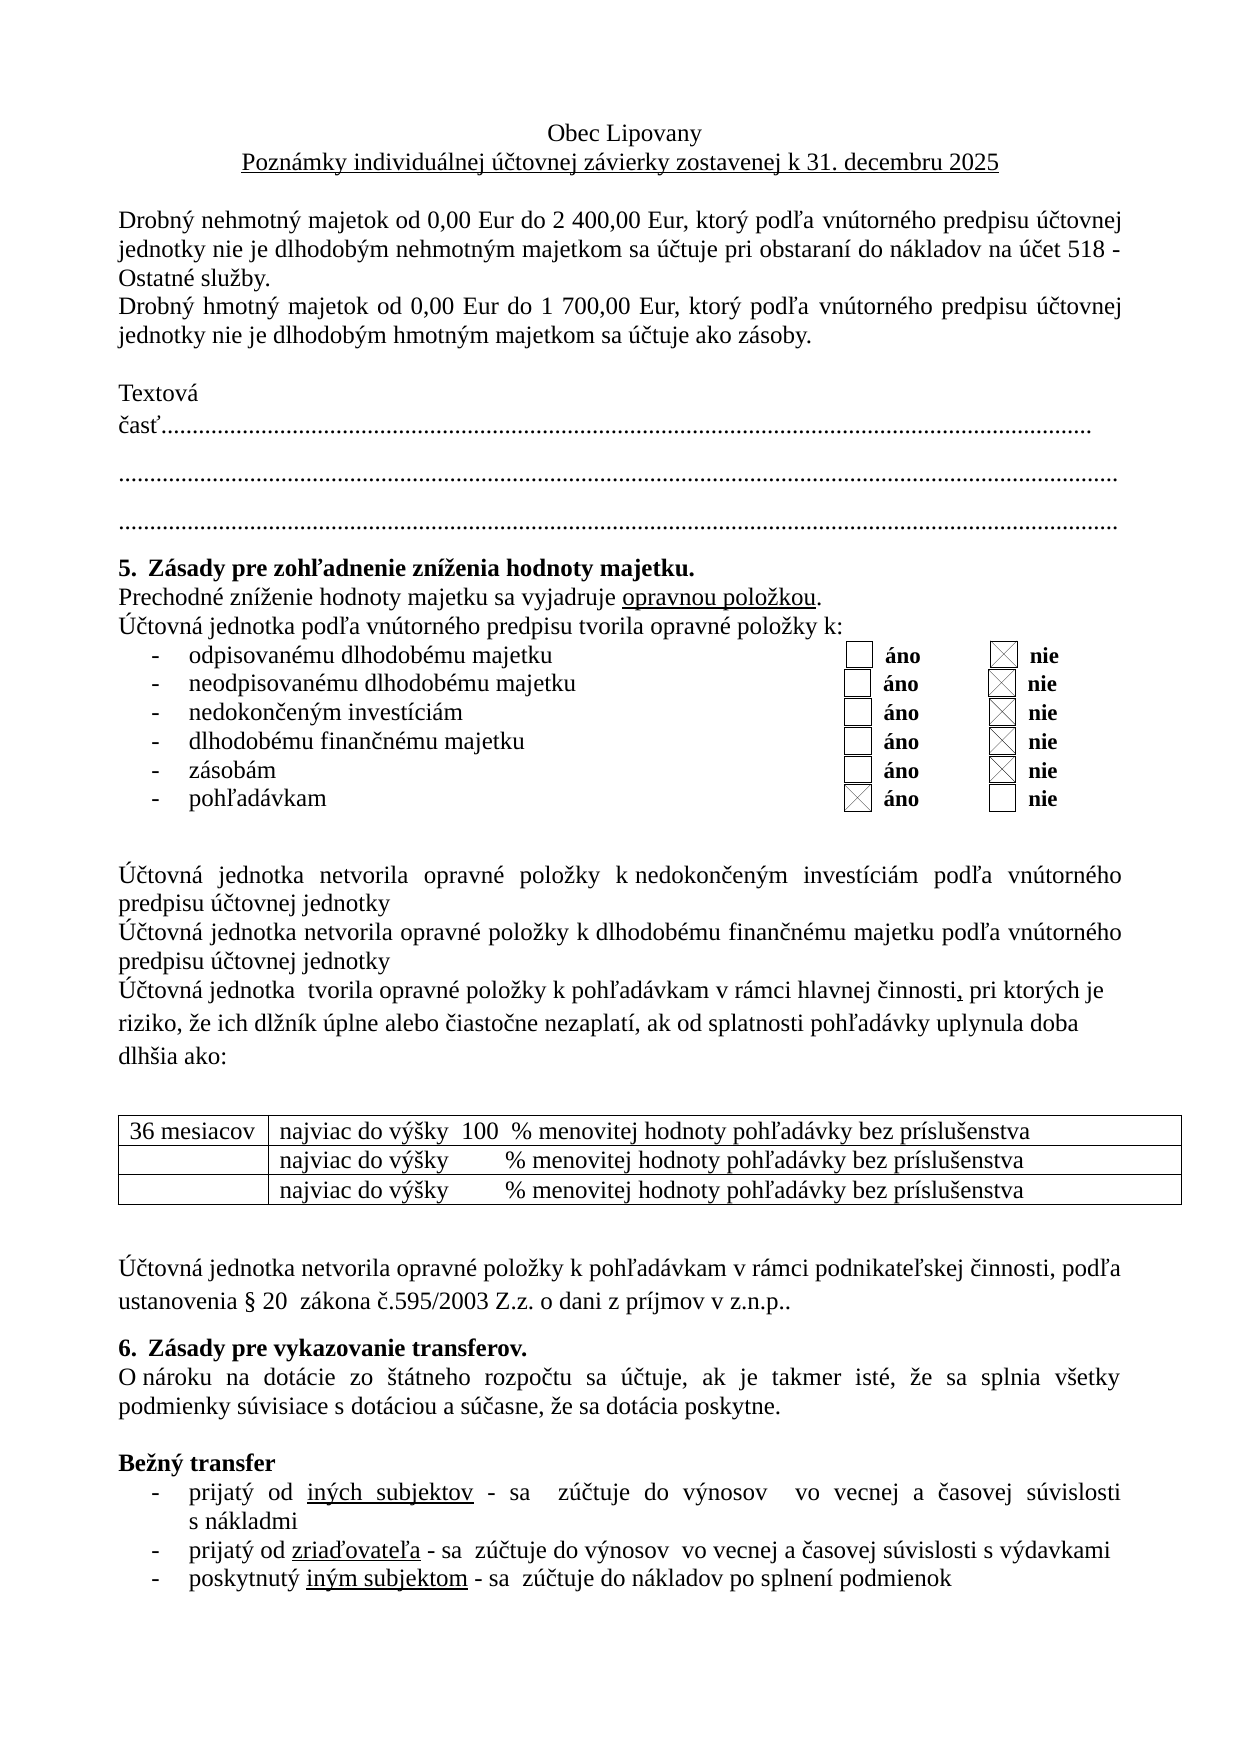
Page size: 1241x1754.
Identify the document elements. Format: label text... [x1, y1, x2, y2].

table_cell najviac do výšky % menovitej hodnoty pohľadávky bez príslušenstva [269, 1175, 1181, 1204]
list pohľadávkam áno nie [151, 783, 1122, 812]
list nie [1016, 755, 1122, 783]
text ................................................................................................................................................................ [118, 458, 1122, 487]
table_header najviac do výšky 100 % menovitej hodnoty pohľadávky bez príslušenstva [269, 1116, 1181, 1144]
list dlhodobému finančnému majetku áno [151, 726, 989, 755]
text Účtovná jednotka netvorila opravné položky k dlhodobému finančnému majetku podľa vnútorného predpisu účtovnej jednotky [118, 917, 1122, 975]
text Účtovná jednotka podľa vnútorného predpisu tvorila opravné položky k: [118, 611, 1122, 640]
list odpisovanému dlhodobému majetku áno [151, 640, 990, 668]
table_cell [119, 1175, 268, 1204]
list zásobám áno [151, 755, 989, 783]
text O nároku na dotácie zo štátneho rozpočtu sa účtuje, ak je takmer isté, že sa splnia všetky podmienky súvisiace s dotáciou a súčasne, že sa dotácia poskytne. [118, 1362, 1122, 1420]
list prijatý od zriaďovateľa - sa zúčtuje do výnosov vo vecnej a časovej súvislosti s výdavkami [151, 1535, 1122, 1563]
list Zásady pre vykazovanie transferov. [118, 1333, 1122, 1362]
text Bežný transfer [118, 1448, 1122, 1477]
list nie [1018, 640, 1122, 668]
table_cell najviac do výšky % menovitej hodnoty pohľadávky bez príslušenstva [269, 1146, 1181, 1174]
list neodpisovanému dlhodobému majetku áno nie [151, 668, 1122, 697]
text Účtovná jednotka netvorila opravné položky k pohľadávkam v rámci podnikateľskej činnosti, podľa ustanovenia § 20 zákona č.595/2003 Z.z. o dani z príjmov v z.n.p.. [118, 1253, 1122, 1314]
table_cell [119, 1146, 268, 1174]
list nie [1016, 726, 1122, 755]
text Drobný nehmotný majetok od 0,00 Eur do 2 400,00 Eur, ktorý podľa vnútorného predpisu účtovnej jednotky nie je dlhodobým nehmotným majetkom sa účtuje pri obstaraní do nákladov na účet 518 - Ostatné služby. [118, 205, 1122, 291]
table_header 36 mesiacov [119, 1116, 268, 1144]
text Textová časť..................................................................................................................................................... [118, 378, 1122, 439]
text Prechodné zníženie hodnoty majetku sa vyjadruje opravnou položkou. [118, 582, 1122, 611]
text Účtovná jednotka netvorila opravné položky k nedokončeným investíciám podľa vnútorného predpisu účtovnej jednotky [118, 860, 1122, 917]
text Účtovná jednotka tvorila opravné položky k pohľadávkam v rámci hlavnej činnosti, pri ktorých je riziko, že ich dlžník úplne alebo čiastočne nezaplatí, ak od splatnosti pohľadávky uplynula doba dlhšia ako: [118, 975, 1122, 1069]
text Drobný hmotný majetok od 0,00 Eur do 1 700,00 Eur, ktorý podľa vnútorného predpisu účtovnej jednotky nie je dlhodobým hmotným majetkom sa účtuje ako zásoby. [118, 291, 1122, 349]
text ................................................................................................................................................................ [118, 506, 1122, 534]
list nedokončeným investíciám áno nie [151, 697, 1122, 726]
list Zásady pre zohľadnenie zníženia hodnoty majetku. [118, 553, 1122, 582]
list prijatý od iných subjektov - sa zúčtuje do výnosov vo vecnej a časovej súvislosti s nákladmi [151, 1477, 1122, 1535]
list poskytnutý iným subjektom - sa zúčtuje do nákladov po splnení podmienok [151, 1563, 1122, 1592]
